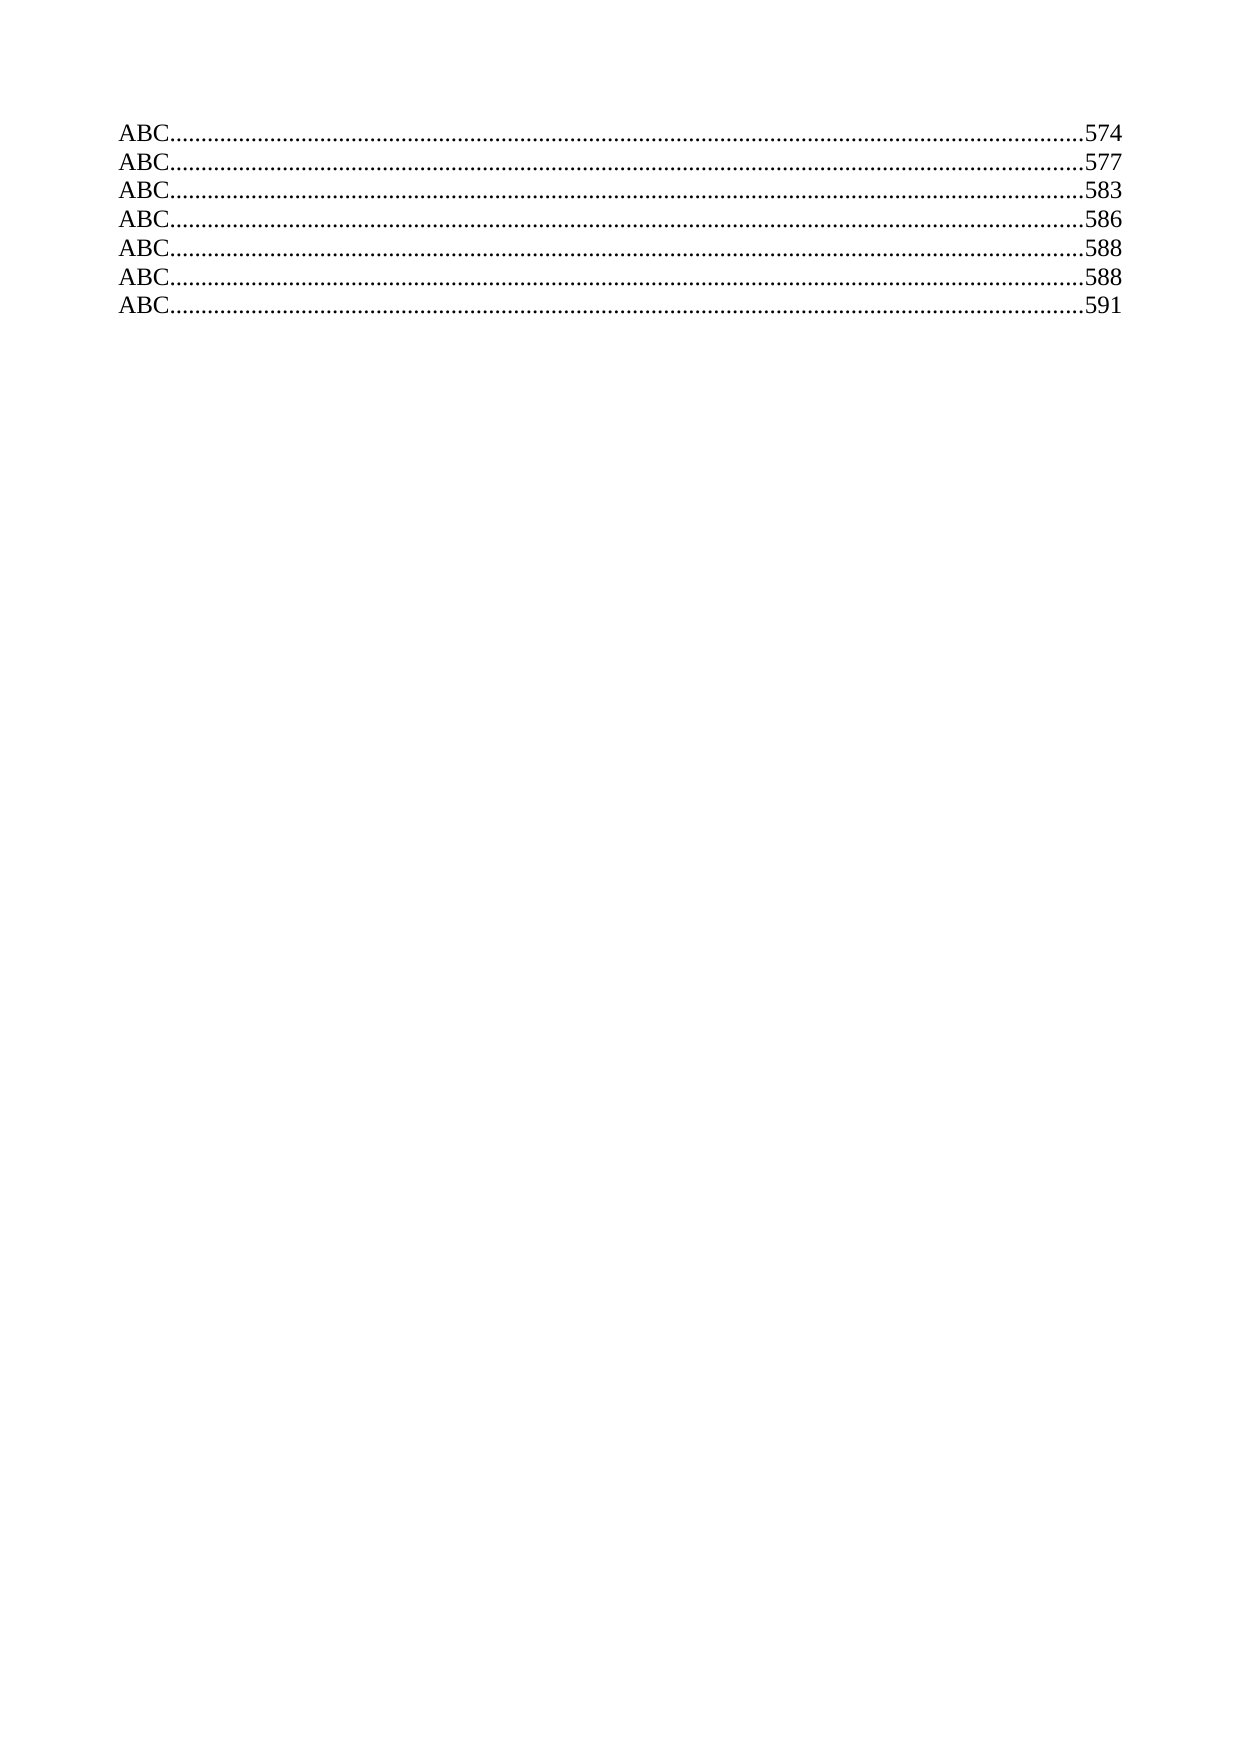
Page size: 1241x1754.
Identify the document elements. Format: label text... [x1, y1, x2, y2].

text ABC 583 [118, 176, 1122, 204]
text ABC 591 [118, 291, 1122, 319]
text ABC 588 [118, 233, 1122, 262]
text ABC 577 [118, 147, 1122, 176]
text ABC 586 [118, 204, 1122, 233]
text ABC 574 [118, 118, 1122, 147]
text ABC 588 [118, 262, 1122, 291]
